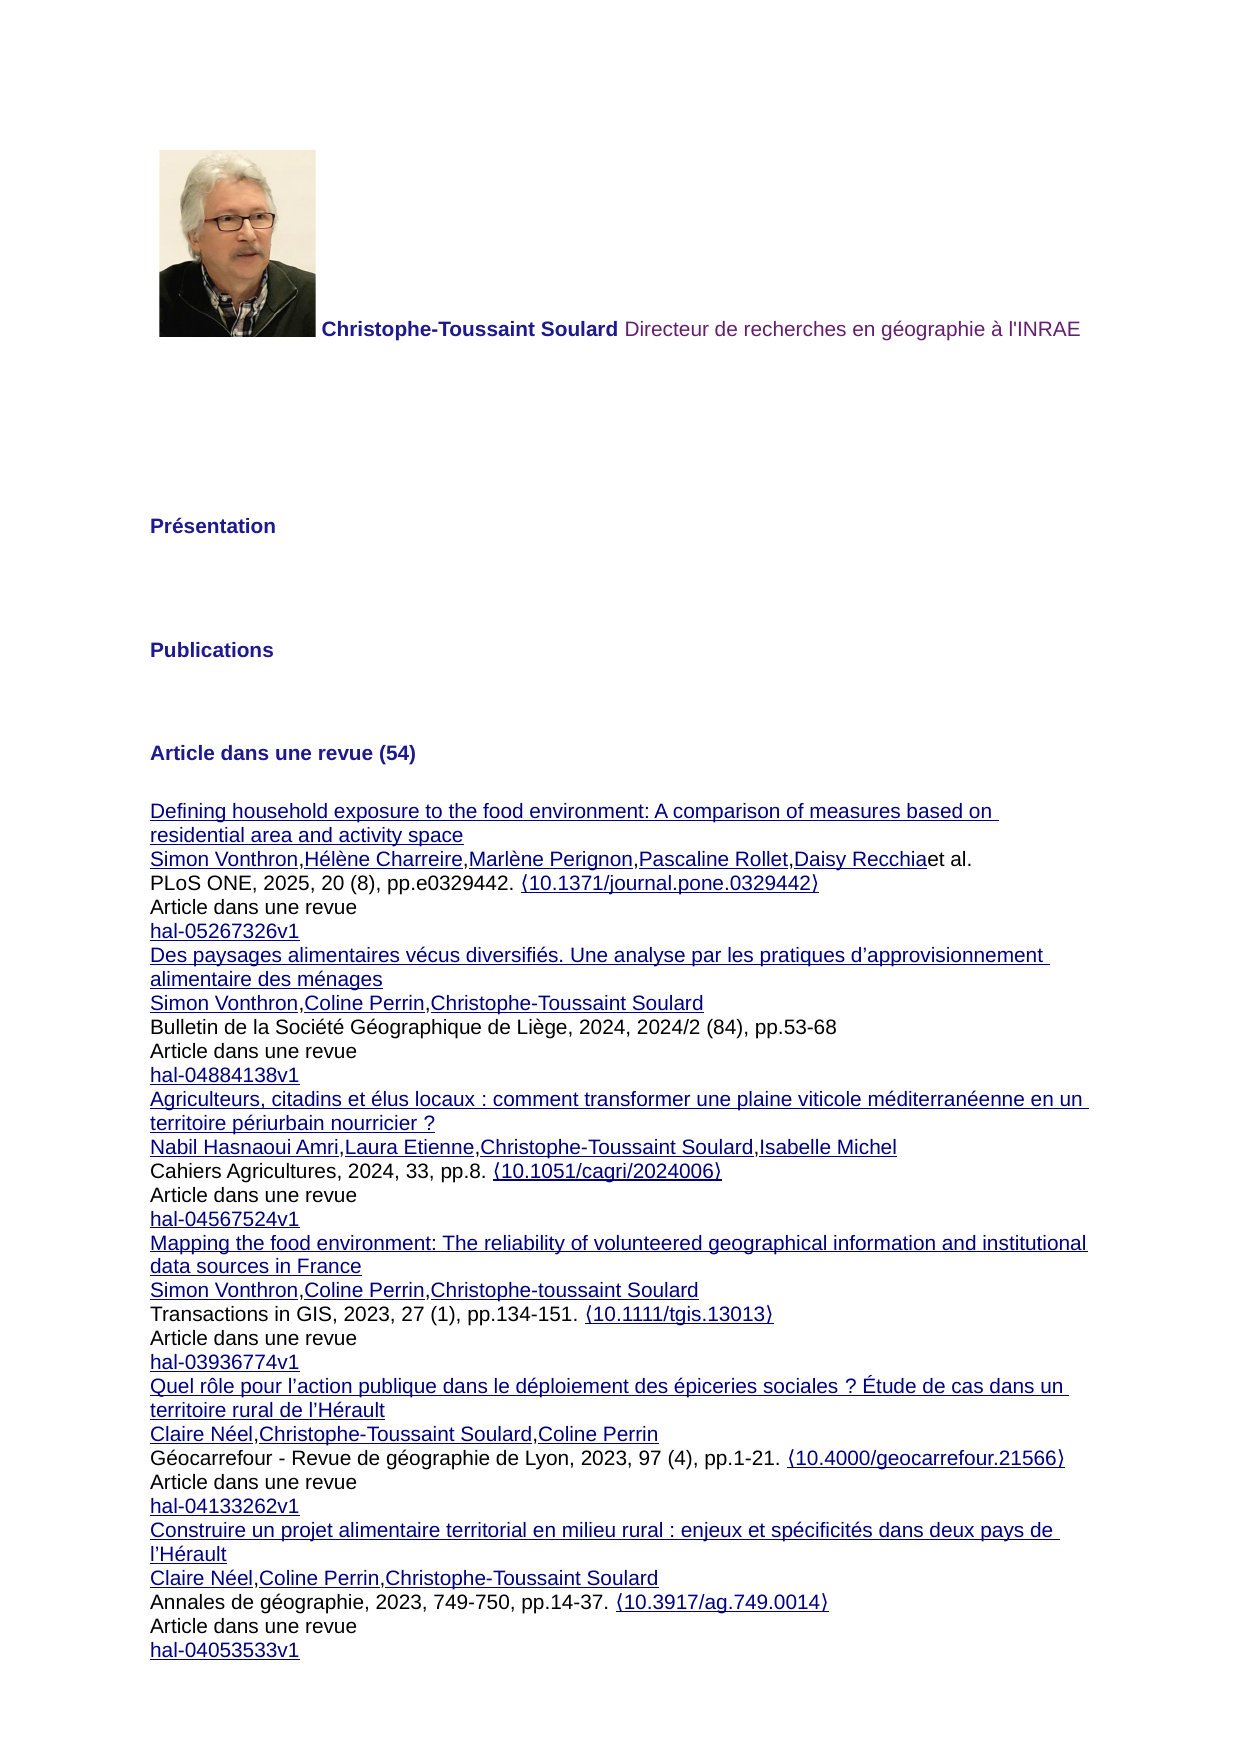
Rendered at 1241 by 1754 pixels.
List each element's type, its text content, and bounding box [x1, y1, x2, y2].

table_cell Des paysages alimentaires vécus diversifiés. Une analyse par les pratiques d’approvisionnement alimentaire des ménages Simon Vonthron,Coline Perrin,Christophe-Toussaint Soulard Bulletin de la Société Géographique de Liège, 2024, 2024/2 (84), pp.53-68 Article dans une revue hal-04884138v1 [150, 943, 1090, 1087]
subtitle Présentation [150, 514, 1090, 538]
table_cell Mapping the food environment: The reliability of volunteered geographical information and institutional data sources in France Simon Vonthron,Coline Perrin,Christophe‐toussaint Soulard Transactions in GIS, 2023, 27 (1), pp.134-151. ⟨10.1111/tgis.13013⟩ Article dans une revue hal-03936774v1 [150, 1230, 1090, 1374]
table_header Defining household exposure to the food environment: A comparison of measures based on residential area and activity space Simon Vonthron,Hélène Charreire,Marlène Perignon,Pascaline Rollet,Daisy Recchiaet al. PLoS ONE, 2025, 20 (8), pp.e0329442. ⟨10.1371/journal.pone.0329442⟩ Article dans une revue hal-05267326v1 [150, 799, 1090, 943]
subtitle Publications [150, 638, 1090, 662]
picture [159, 150, 316, 337]
table_cell Agriculteurs, citadins et élus locaux : comment transformer une plaine viticole méditerranéenne en un territoire périurbain nourricier ? Nabil Hasnaoui Amri,Laura Etienne,Christophe-Toussaint Soulard,Isabelle Michel Cahiers Agricultures, 2024, 33, pp.8. ⟨10.1051/cagri/2024006⟩ Article dans une revue hal-04567524v1 [150, 1087, 1090, 1230]
subtitle Article dans une revue (54) [150, 741, 1090, 765]
subtitle Christophe-Toussaint Soulard Directeur de recherches en géographie à l'INRAE [150, 150, 1090, 341]
table_cell Quel rôle pour l’action publique dans le déploiement des épiceries sociales ? Étude de cas dans un territoire rural de l’Hérault Claire Néel,Christophe-Toussaint Soulard,Coline Perrin Géocarrefour - Revue de géographie de Lyon, 2023, 97 (4), pp.1-21. ⟨10.4000/geocarrefour.21566⟩ Article dans une revue hal-04133262v1 [150, 1374, 1090, 1518]
table_cell Construire un projet alimentaire territorial en milieu rural : enjeux et spécificités dans deux pays de l’Hérault Claire Néel,Coline Perrin,Christophe-Toussaint Soulard Annales de géographie, 2023, 749-750, pp.14-37. ⟨10.3917/ag.749.0014⟩ Article dans une revue hal-04053533v1 [150, 1518, 1090, 1662]
